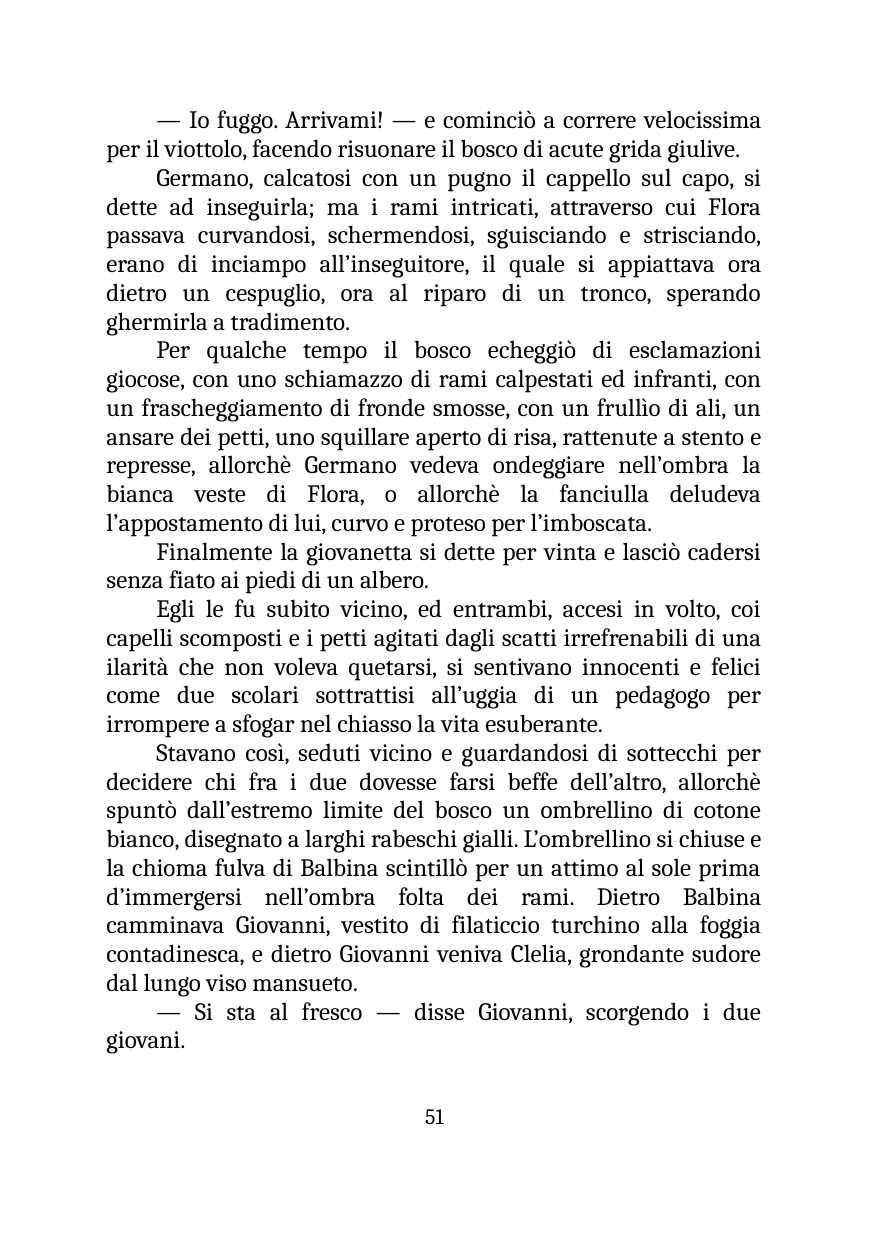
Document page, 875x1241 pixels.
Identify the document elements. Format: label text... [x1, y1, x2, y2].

text Per qualche tempo il bosco echeggiò di esclamazioni giocose, con uno schiamazzo di rami calpestati ed infranti, con un frascheggiamento di fronde smosse, con un frullìo di ali, un ansare dei petti, uno squillare aperto di risa, rattenute a stento e represse, allorchè Germano vedeva ondeggiare nell’ombra la bianca veste di Flora, o allorchè la fanciulla deludeva l’appostamento di lui, curvo e proteso per l’imboscata. [106, 336, 762, 537]
text — Io fuggo. Arrivami! — e cominciò a correre velocissima per il viottolo, facendo risuonare il bosco di acute grida giulive. [106, 106, 762, 164]
text — Si sta al fresco — disse Giovanni, scorgendo i due giovani. [106, 997, 762, 1055]
text Egli le fu subito vicino, ed entrambi, accesi in volto, coi capelli scomposti e i petti agitati dagli scatti irrefrenabili di una ilarità che non voleva quetarsi, si sentivano innocenti e felici come due scolari sottrattisi all’uggia di un pedagogo per irrompere a sfogar nel chiasso la vita esuberante. [106, 595, 762, 739]
text Finalmente la giovanetta si dette per vinta e lasciò cadersi senza fiato ai piedi di un albero. [106, 537, 762, 595]
text Stavano così, seduti vicino e guardandosi di sottecchi per decidere chi fra i due dovesse farsi beffe dell’altro, allorchè spuntò dall’estremo limite del bosco un ombrellino di cotone bianco, disegnato a larghi rabeschi gialli. L’ombrellino si chiuse e la chioma fulva di Balbina scintillò per un attimo al sole prima d’immergersi nell’ombra folta dei rami. Dietro Balbina camminava Giovanni, vestito di filaticcio turchino alla foggia contadinesca, e dietro Giovanni veniva Clelia, grondante sudore dal lungo viso mansueto. [106, 739, 762, 997]
text Germano, calcatosi con un pugno il cappello sul capo, si dette ad inseguirla; ma i rami intricati, attraverso cui Flora passava curvandosi, schermendosi, sguisciando e strisciando, erano di inciampo all’inseguitore, il quale si appiattava ora dietro un cespuglio, ora al riparo di un tronco, sperando ghermirla a tradimento. [106, 164, 762, 336]
